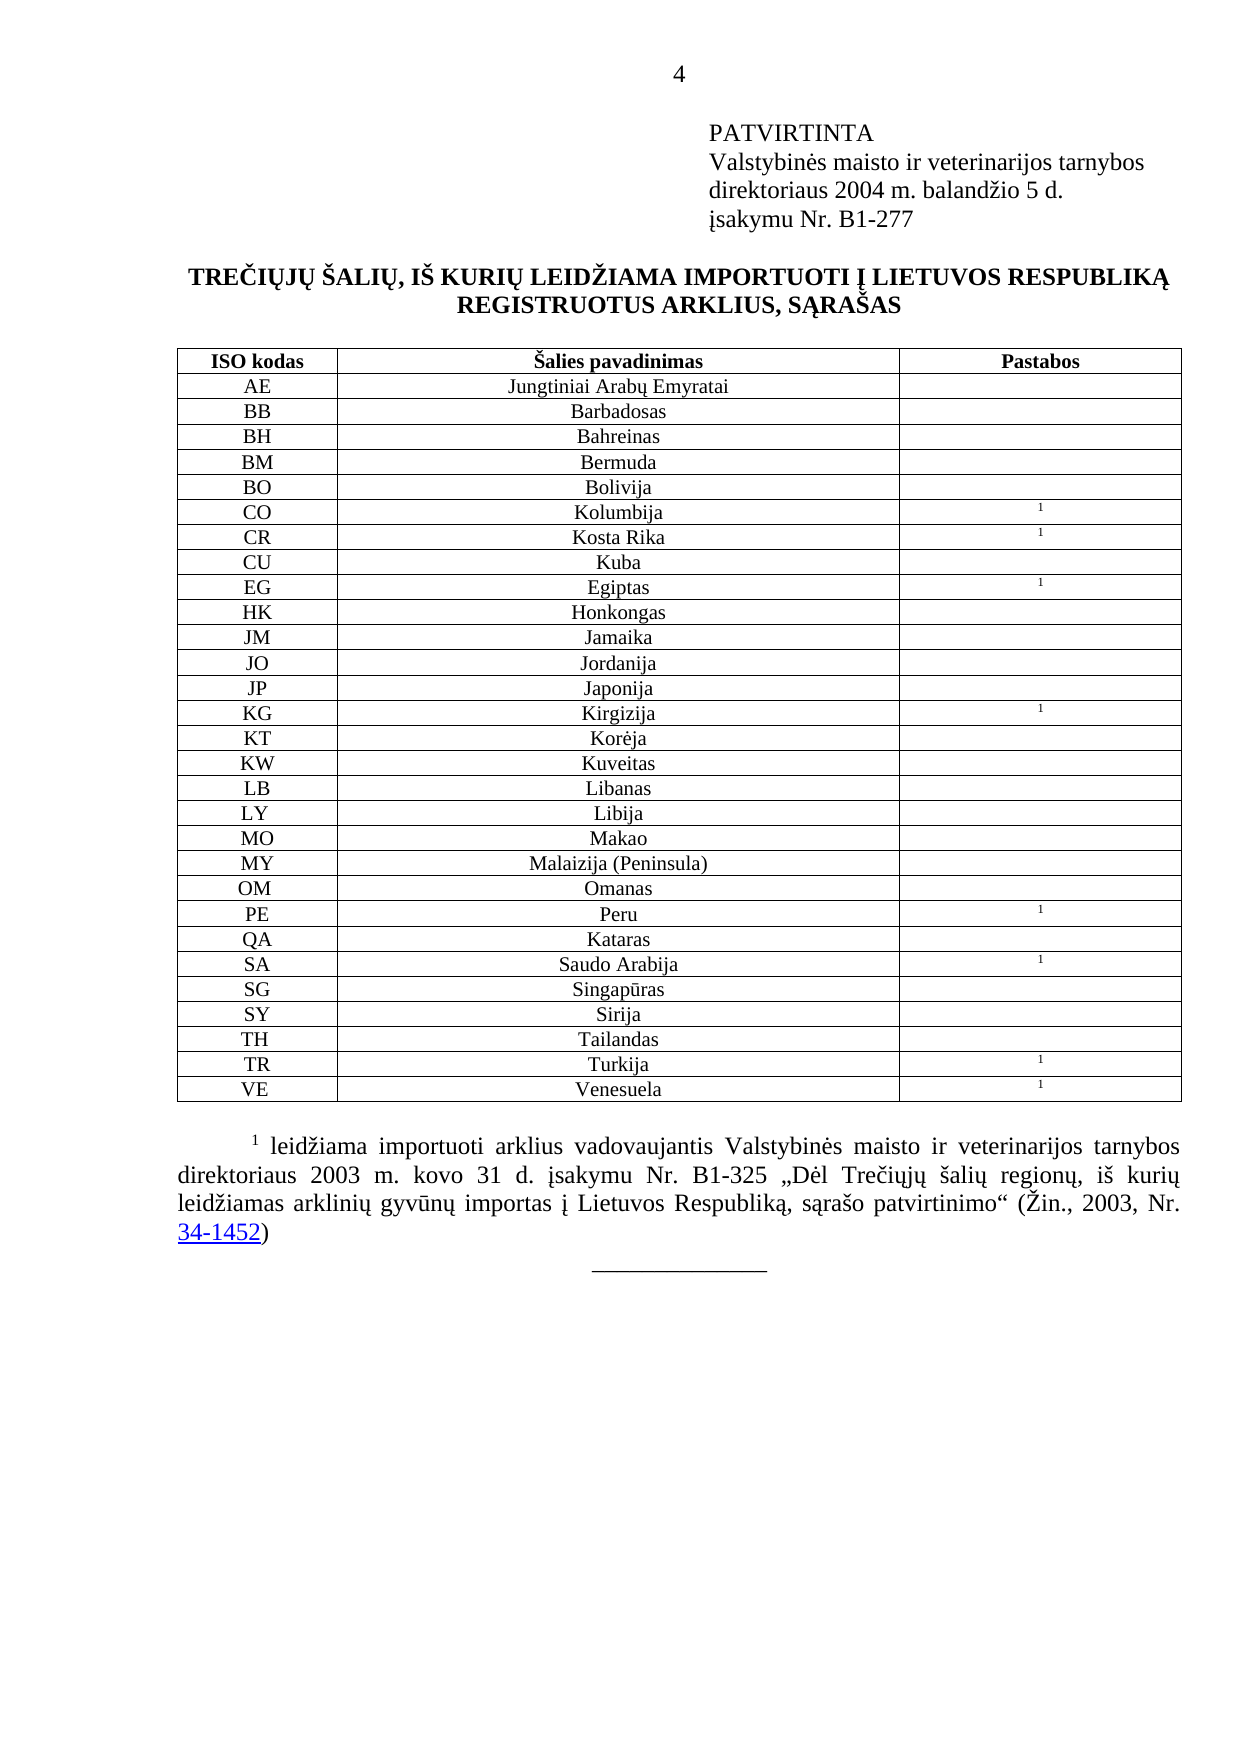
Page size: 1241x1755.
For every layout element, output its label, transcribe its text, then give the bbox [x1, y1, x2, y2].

table_cell [900, 726, 1181, 750]
table_cell JO [178, 650, 337, 674]
table_cell Libija [338, 801, 899, 825]
table_cell [900, 851, 1181, 875]
table_cell AE [178, 374, 337, 398]
text ______________ [177, 1246, 1181, 1275]
table_cell [900, 550, 1181, 574]
table_cell Japonija [338, 676, 899, 699]
table_cell [900, 751, 1181, 775]
table_cell KT [178, 726, 337, 750]
table_cell Malaizija (Peninsula) [338, 851, 899, 875]
table_cell Singapūras [338, 977, 899, 1001]
table_cell [900, 776, 1181, 800]
table_cell BB [178, 399, 337, 423]
table_cell QA [178, 927, 337, 951]
table_cell Kuveitas [338, 751, 899, 775]
text Valstybinės maisto ir veterinarijos tarnybos [177, 147, 1181, 176]
table_cell CU [178, 550, 337, 574]
table_cell Kolumbija [338, 500, 899, 524]
table_cell SG [178, 977, 337, 1001]
table_cell Barbadosas [338, 399, 899, 423]
table_cell LB [178, 776, 337, 800]
table_cell [900, 676, 1181, 699]
table_cell Saudo Arabija [338, 952, 899, 976]
text TREČIŲJŲ ŠALIŲ, IŠ KURIŲ LEIDŽIAMA IMPORTUOTI Į LIETUVOS RESPUBLIKĄ REGISTRUOTUS ARKLIUS, SĄRAŠAS [177, 262, 1181, 319]
table_cell [900, 826, 1181, 850]
table_cell [900, 650, 1181, 674]
table_cell 1 [900, 1052, 1181, 1076]
table_cell Omanas [338, 876, 899, 900]
table_cell Egiptas [338, 575, 899, 599]
table_cell Jamaika [338, 625, 899, 649]
table_cell [900, 927, 1181, 951]
table_cell [900, 801, 1181, 825]
table_cell Venesuela [338, 1077, 899, 1101]
table_cell OM [178, 876, 337, 900]
table_header Pastabos [900, 349, 1181, 373]
table_header Šalies pavadinimas [338, 349, 899, 373]
table_cell VE [178, 1077, 337, 1101]
table_cell 1 [900, 952, 1181, 976]
table_cell SY [178, 1002, 337, 1026]
table_cell Sirija [338, 1002, 899, 1026]
table_cell KG [178, 701, 337, 725]
table_cell Peru [338, 901, 899, 926]
table_cell Bermuda [338, 450, 899, 474]
table_cell TH [178, 1027, 337, 1051]
table_cell [900, 374, 1181, 398]
table_cell Makao [338, 826, 899, 850]
table_cell Honkongas [338, 600, 899, 624]
table_cell Korėja [338, 726, 899, 750]
table_cell JM [178, 625, 337, 649]
text PATVIRTINTA [177, 118, 1181, 147]
table_cell Jungtiniai Arabų Emyratai [338, 374, 899, 398]
table_cell [900, 876, 1181, 900]
table_cell Tailandas [338, 1027, 899, 1051]
table_cell TR [178, 1052, 337, 1076]
table_cell 1 [900, 1077, 1181, 1101]
table_cell [900, 600, 1181, 624]
table_cell Jordanija [338, 650, 899, 674]
table_cell 1 [900, 575, 1181, 599]
table_cell MY [178, 851, 337, 875]
table_cell [900, 399, 1181, 423]
table_cell EG [178, 575, 337, 599]
table_cell [900, 475, 1181, 499]
table_cell Bolivija [338, 475, 899, 499]
table_cell Kataras [338, 927, 899, 951]
table_cell KW [178, 751, 337, 775]
table_header ISO kodas [178, 349, 337, 373]
table_cell [900, 425, 1181, 448]
table_cell JP [178, 676, 337, 699]
table_cell Libanas [338, 776, 899, 800]
table_cell PE [178, 901, 337, 926]
table_cell CO [178, 500, 337, 524]
table_cell 1 [900, 500, 1181, 524]
table_cell [900, 450, 1181, 474]
table_cell [900, 1027, 1181, 1051]
table_cell Kuba [338, 550, 899, 574]
table_cell [900, 1002, 1181, 1026]
text 1 leidžiama importuoti arklius vadovaujantis Valstybinės maisto ir veterinarijos tarnybos direktoriaus 2003 m. kovo 31 d. įsakymu Nr. B1-325 „Dėl Trečiųjų šalių regionų, iš kurių leidžiamas arklinių gyvūnų importas į Lietuvos Respubliką, sąrašo patvirtinimo“ (Žin., 2003, Nr. 34-1452) [177, 1131, 1181, 1246]
table_cell 1 [900, 701, 1181, 725]
table_cell BM [178, 450, 337, 474]
table_cell BH [178, 425, 337, 448]
table_cell SA [178, 952, 337, 976]
text įsakymu Nr. B1-277 [177, 204, 1181, 233]
table_cell Bahreinas [338, 425, 899, 448]
table_cell HK [178, 600, 337, 624]
table_cell LY [178, 801, 337, 825]
table_cell Kirgizija [338, 701, 899, 725]
table_cell Kosta Rika [338, 525, 899, 549]
table_cell 1 [900, 901, 1181, 926]
table_cell Turkija [338, 1052, 899, 1076]
table_cell [900, 625, 1181, 649]
table_cell MO [178, 826, 337, 850]
table_cell 1 [900, 525, 1181, 549]
table_cell [900, 977, 1181, 1001]
table_cell BO [178, 475, 337, 499]
table_cell CR [178, 525, 337, 549]
text direktoriaus 2004 m. balandžio 5 d. [177, 176, 1181, 204]
